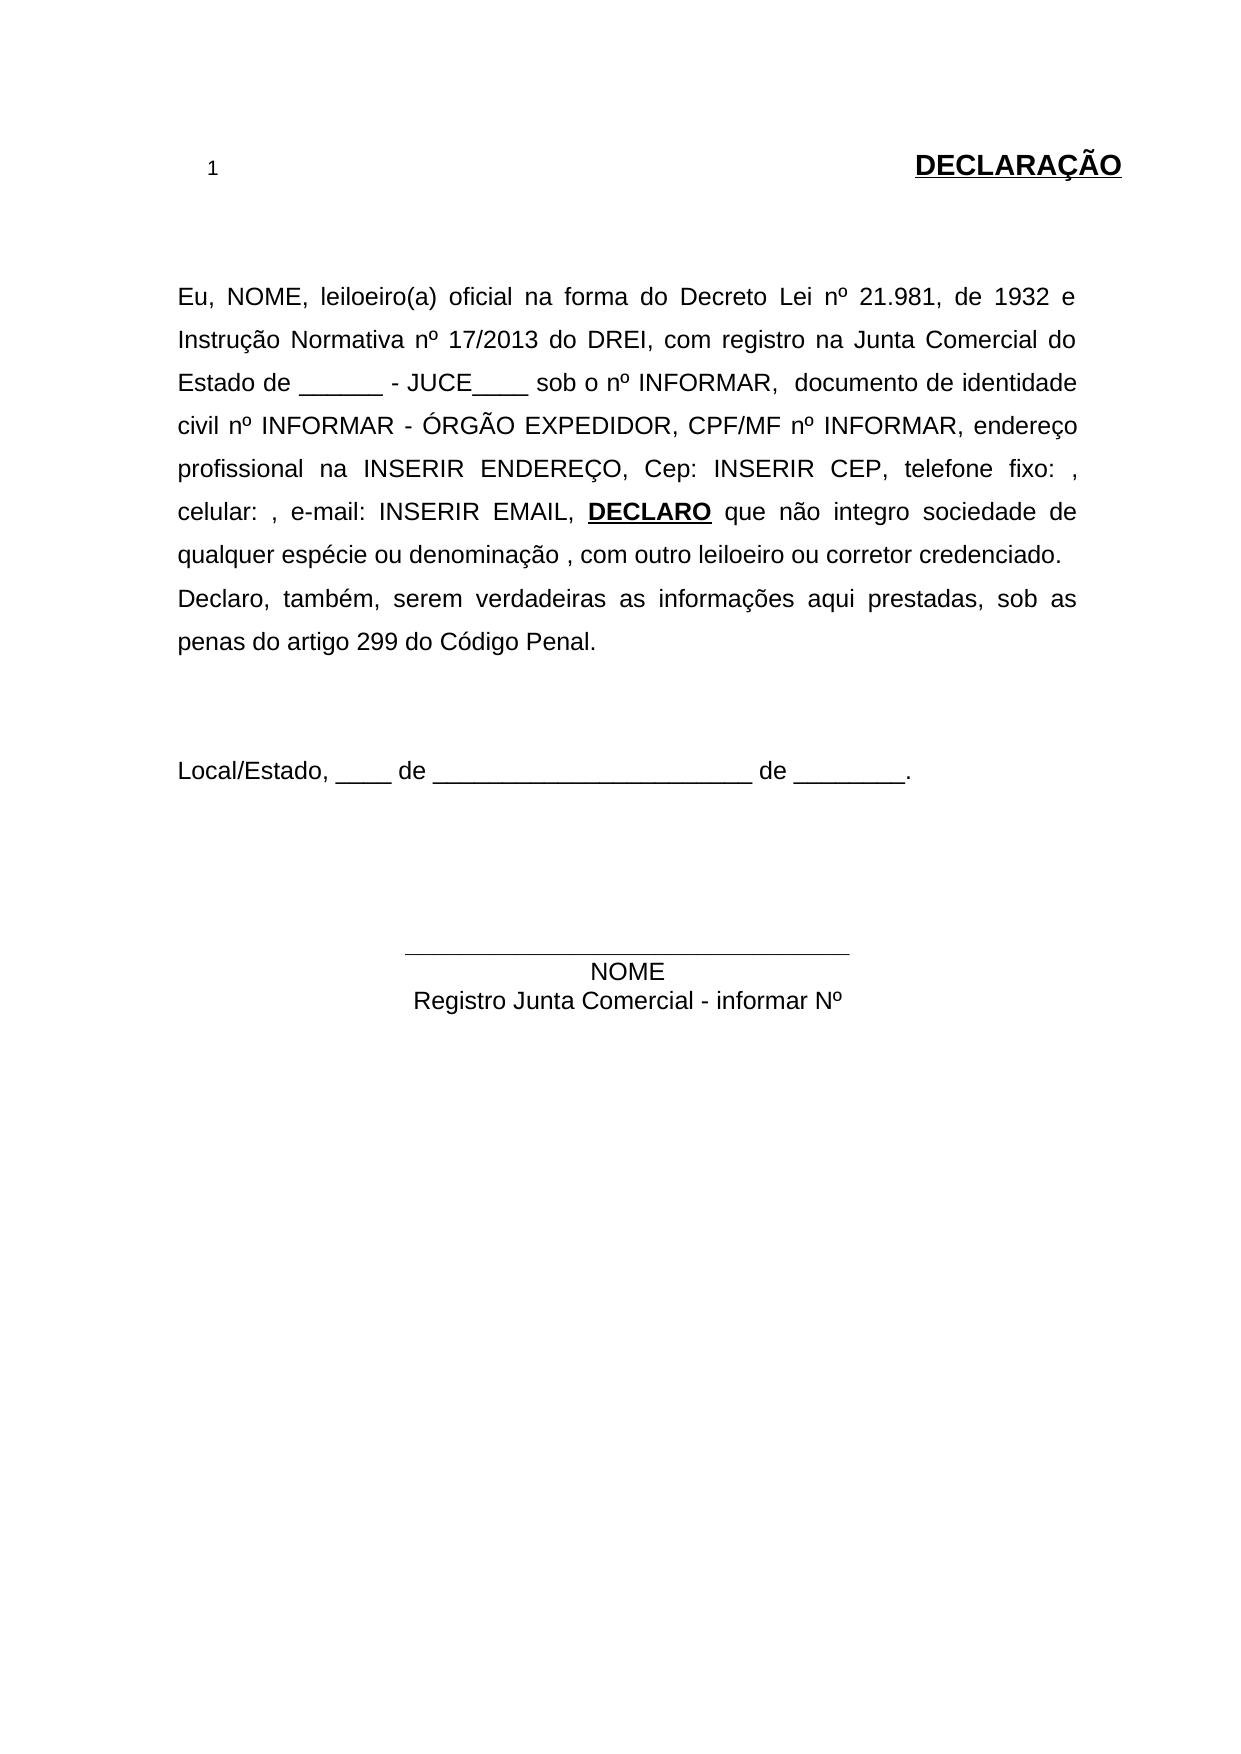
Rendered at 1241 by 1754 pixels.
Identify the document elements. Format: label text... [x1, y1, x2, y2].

text ________________________________ [177, 929, 1078, 957]
text Declaro, também, serem verdadeiras as informações aqui prestadas, sob as penas do artigo 299 do Código Penal. [177, 584, 1078, 656]
text Registro Junta Comercial - informar Nº [177, 986, 1078, 1015]
subtitle DECLARAÇÃO [207, 148, 1078, 181]
text Eu, NOME, leiloeiro(a) oficial na forma do Decreto Lei nº 21.981, de 1932 e Instrução Normativa nº 17/2013 do DREI, com registro na Junta Comercial do Estado de ______ - JUCE____ sob o nº INFORMAR, documento de identidade civil nº INFORMAR - ÓRGÃO EXPEDIDOR, CPF/MF nº INFORMAR, endereço profissional na INSERIR ENDEREÇO, Cep: INSERIR CEP, telefone fixo: , celular: , e-mail: INSERIR EMAIL, DECLARO que não integro sociedade de qualquer espécie ou denominação , com outro leiloeiro ou corretor credenciado. [177, 282, 1078, 569]
text Local/Estado, ____ de _______________________ de ________. [177, 756, 1078, 785]
text NOME [177, 957, 1078, 986]
